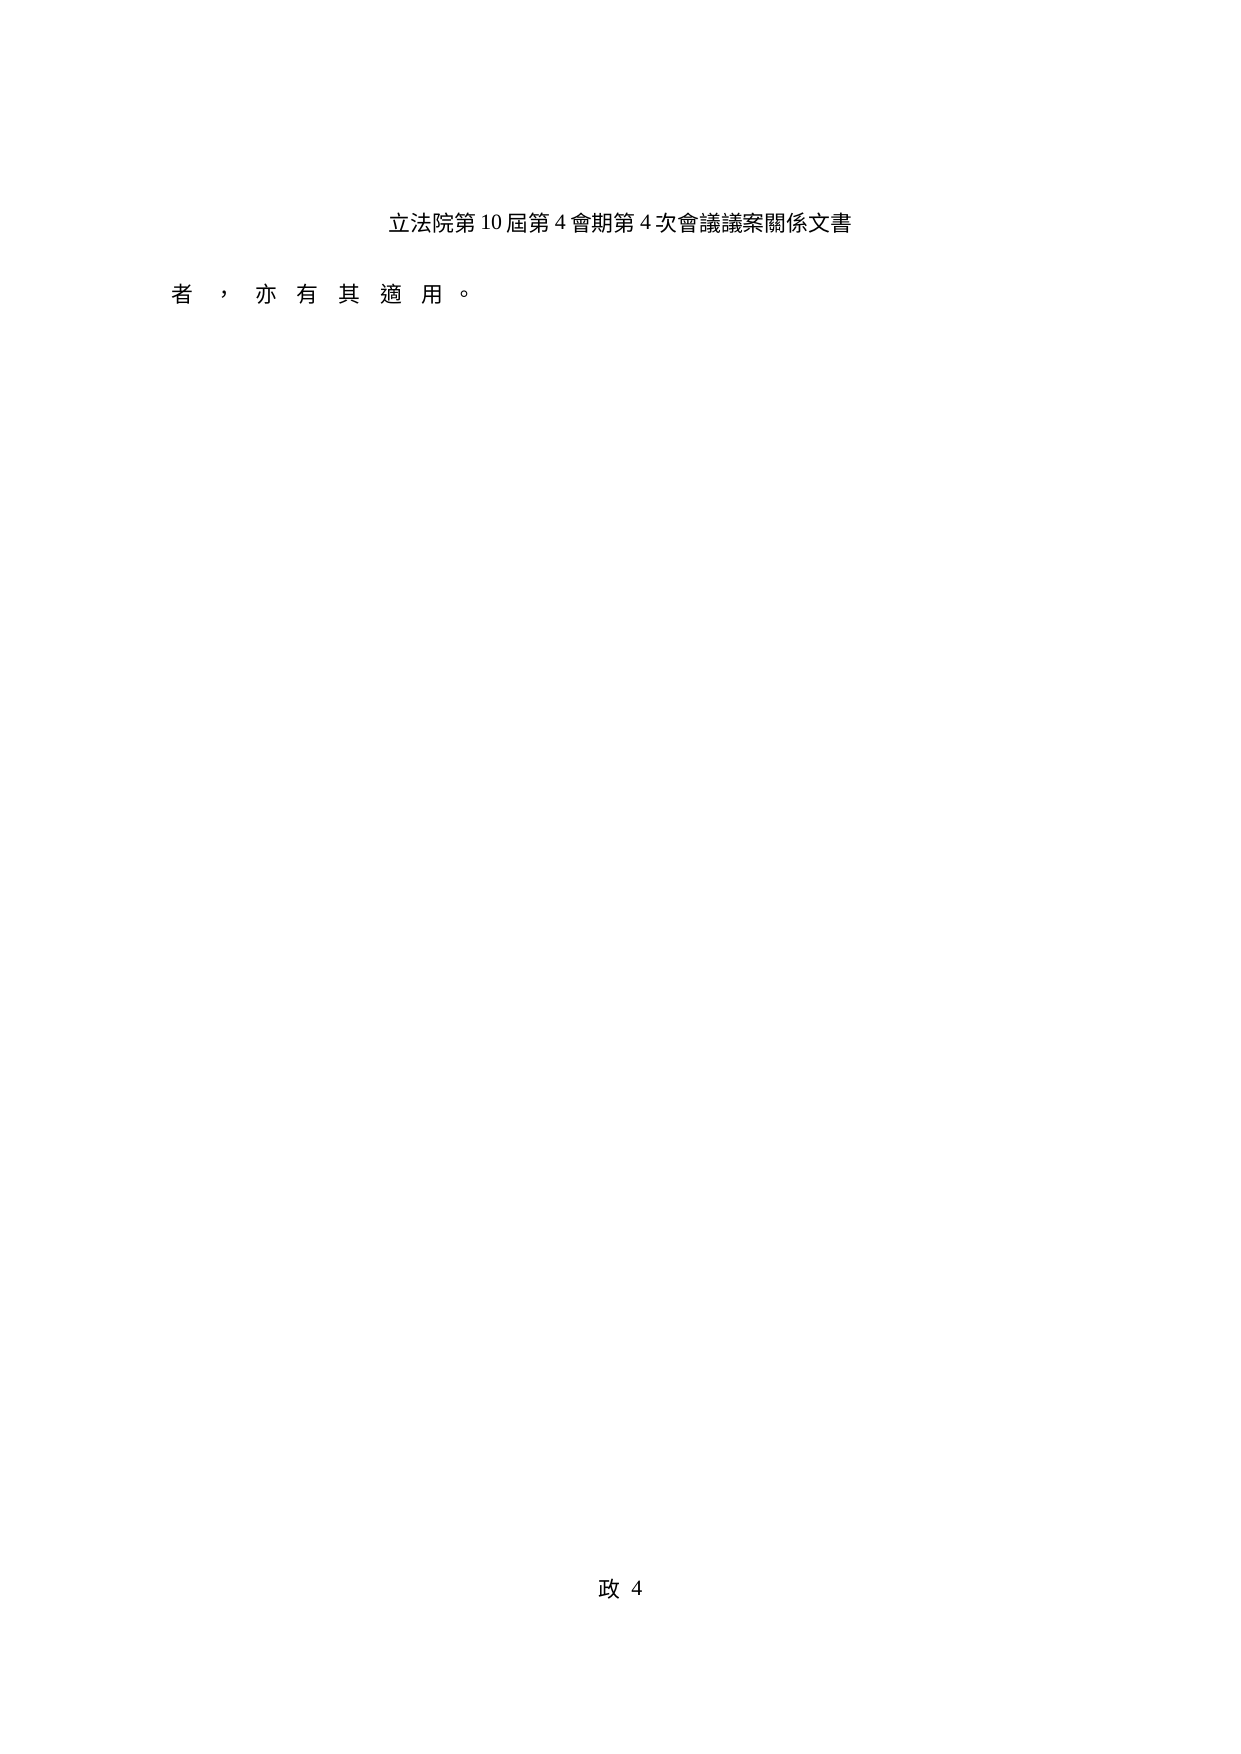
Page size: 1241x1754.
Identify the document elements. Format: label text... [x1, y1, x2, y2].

text 者，亦有其適用。 [162, 251, 1078, 313]
